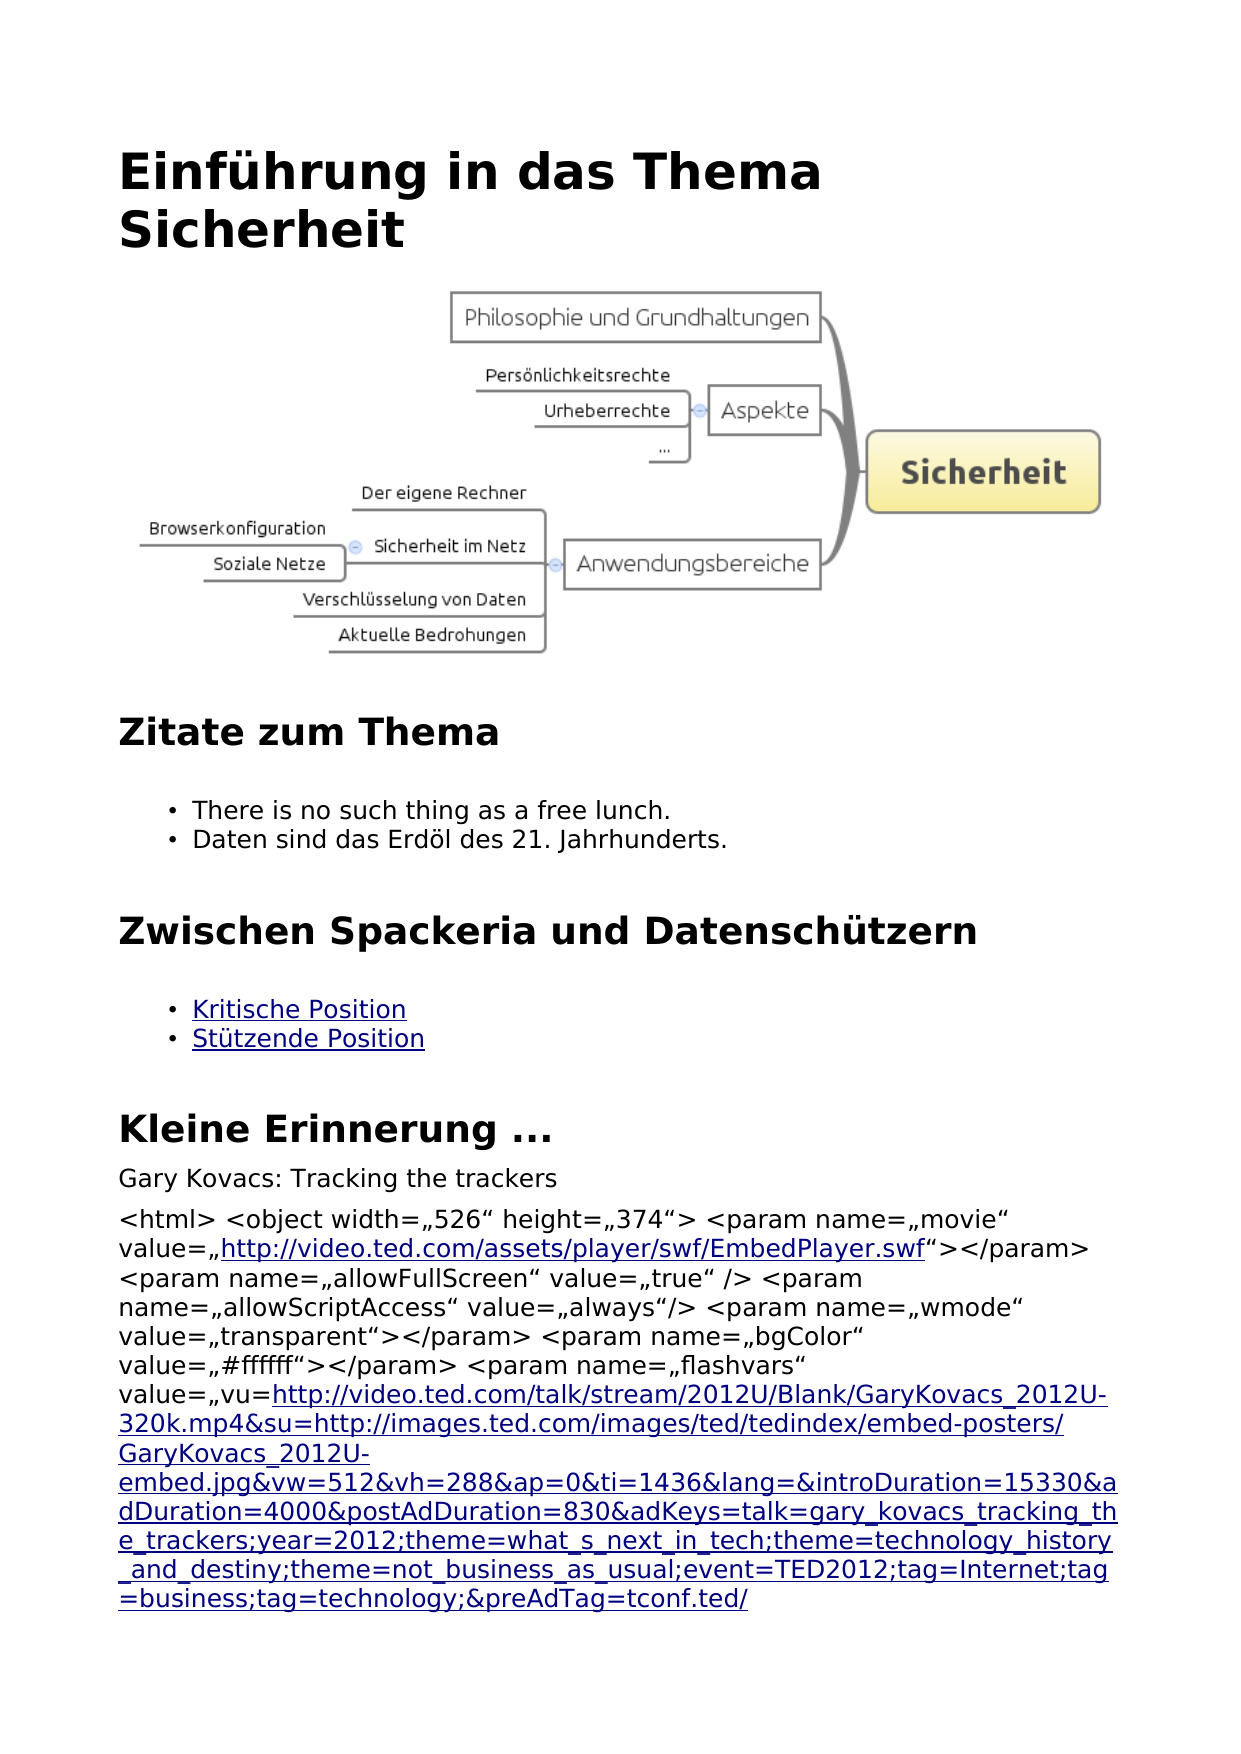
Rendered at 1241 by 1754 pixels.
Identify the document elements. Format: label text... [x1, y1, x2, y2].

subtitle Einführung in das Thema Sicherheit [118, 143, 1122, 259]
subtitle Zwischen Spackeria und Datenschützern [118, 909, 1122, 953]
list There is no such thing as a free lunch. [177, 796, 1122, 826]
list Stützende Position [177, 1024, 1122, 1053]
subtitle Zitate zum Thema [118, 711, 1122, 754]
list Kritische Position [177, 995, 1122, 1024]
picture [118, 272, 1123, 674]
text Gary Kovacs: Tracking the trackers [118, 1164, 1122, 1193]
subtitle Kleine Erinnerung ... [118, 1108, 1122, 1151]
text <html> <object width=„526“ height=„374“> <param name=„movie“ value=„http://video.ted.com/assets/player/swf/EmbedPlayer.swf“></param> <param name=„allowFullScreen“ value=„true“ /> <param name=„allowScriptAccess“ value=„always“/> <param name=„wmode“ value=„transparent“></param> <param name=„bgColor“ value=„#ffffff“></param> <param name=„flashvars“ value=„vu=http://video.ted.com/talk/stream/2012U/Blank/GaryKovacs_2012U-320k.mp4&su=http://images.ted.com/images/ted/tedindex/embed-posters/GaryKovacs_2012U-embed.jpg&vw=512&vh=288&ap=0&ti=1436&lang=&introDuration=15330&adDuration=4000&postAdDuration=830&adKeys=talk=gary_kovacs_tracking_the_trackers;year=2012;theme=what_s_next_in_tech;theme=technology_history_and_destiny;theme=not_business_as_usual;event=TED2012;tag=Internet;tag=business;tag=technology;&preAdTag=tconf.ted/ [118, 1206, 1122, 1614]
list Daten sind das Erdöl des 21. Jahrhunderts. [177, 826, 1122, 855]
